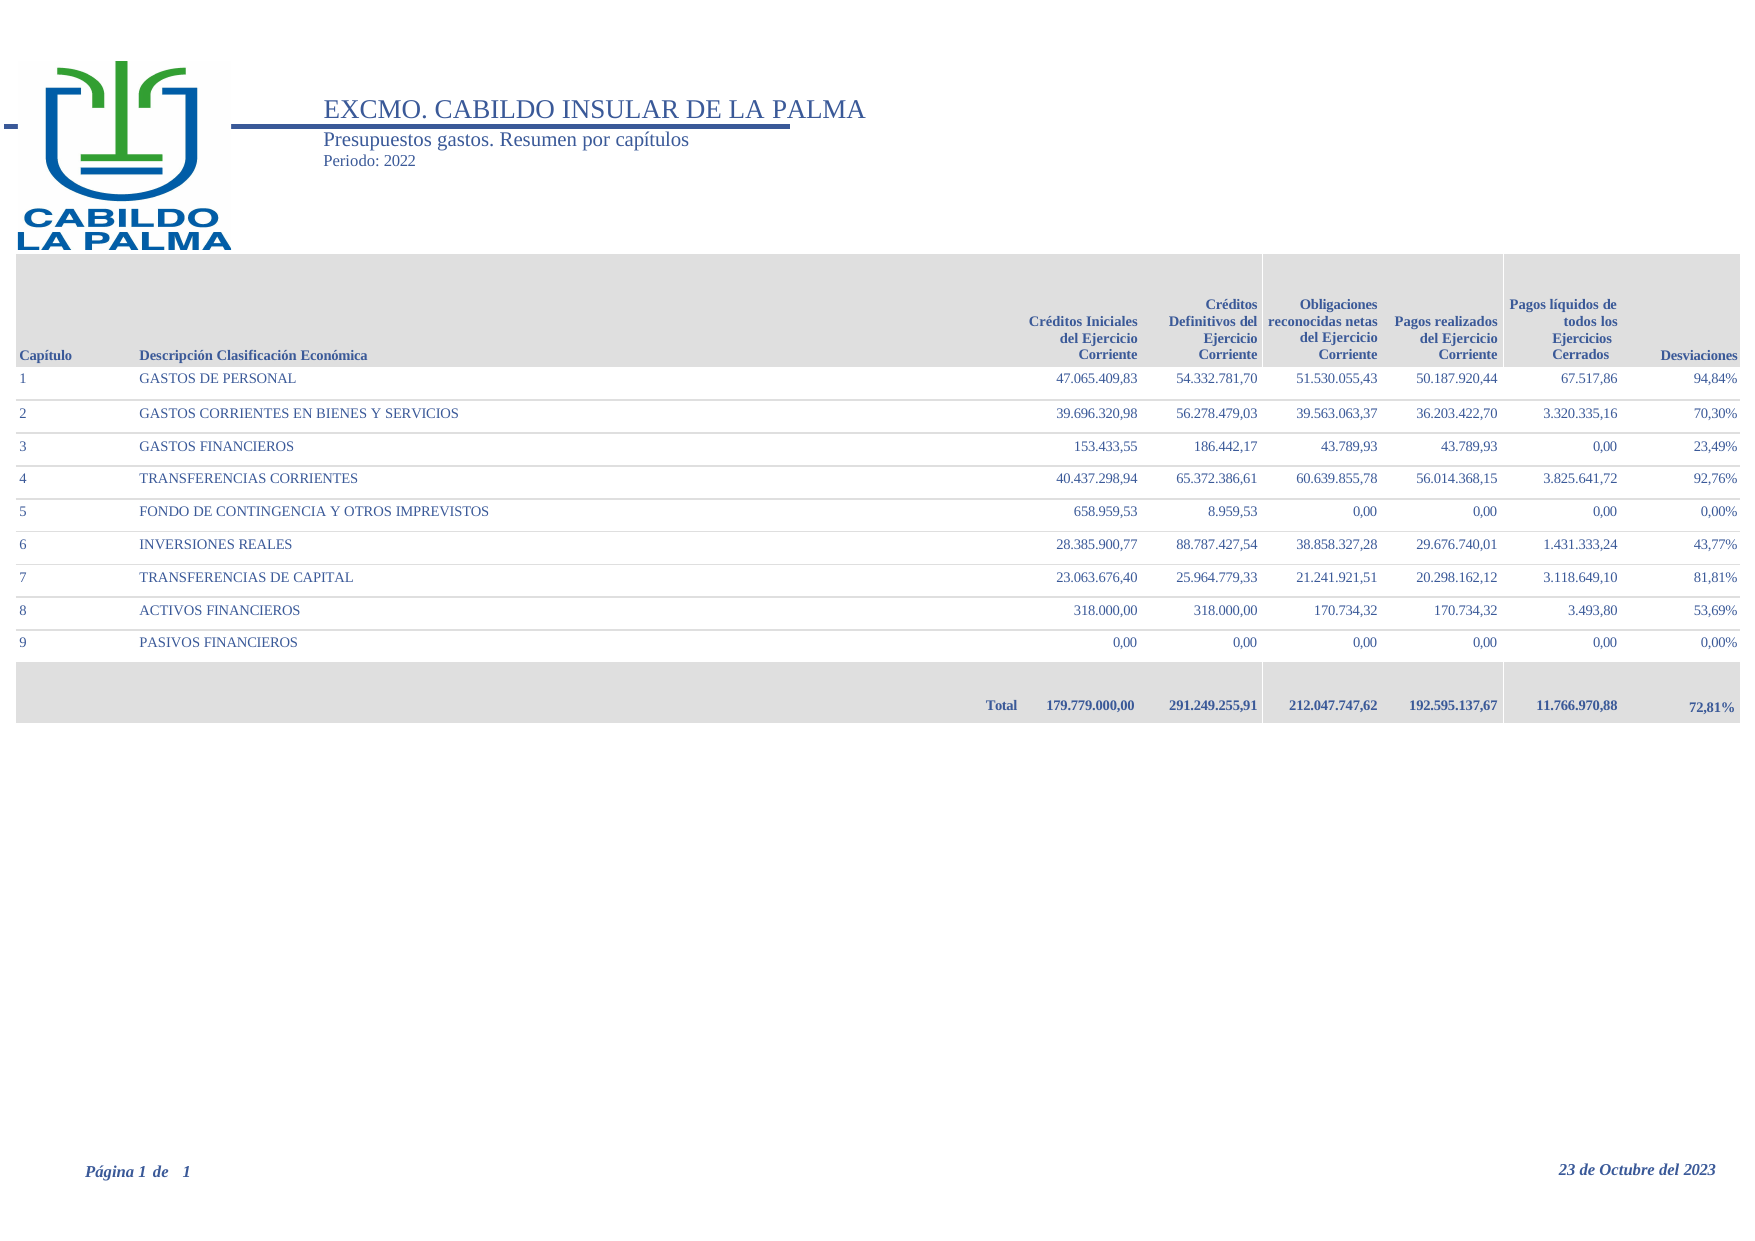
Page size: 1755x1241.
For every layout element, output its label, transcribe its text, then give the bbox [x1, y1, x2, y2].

table_cell 170.734,32 [1263, 598, 1386, 629]
table_cell 81,81% [1638, 565, 1740, 596]
table_cell 36.203.422,70 [1386, 401, 1503, 432]
table_cell 2 [16, 401, 106, 432]
table_cell 0,00% [1638, 500, 1740, 531]
table_cell FONDO DE CONTINGENCIA Y OTROS IMPREVISTOS [106, 500, 738, 531]
table_cell 8 [16, 598, 106, 629]
table_cell 3.320.335,16 [1504, 401, 1638, 432]
table_cell 4 [16, 467, 106, 498]
table_cell GASTOS FINANCIEROS [106, 434, 738, 465]
table_cell 43.789,93 [1386, 434, 1503, 465]
table_cell 28.385.900,77 [738, 532, 1152, 563]
table_header Capítulo [16, 254, 106, 367]
table_cell 72,81% [1638, 662, 1740, 723]
table_cell 88.787.427,54 [1152, 532, 1262, 563]
table_cell TRANSFERENCIAS CORRIENTES [106, 467, 738, 498]
table_cell 186.442,17 [1152, 434, 1262, 465]
table_cell 212.047.747,62 [1263, 662, 1386, 723]
table_cell 20.298.162,12 [1386, 565, 1503, 596]
table_cell 9 [16, 631, 106, 662]
table_cell 3.118.649,10 [1504, 565, 1638, 596]
table_cell 39.696.320,98 [738, 401, 1152, 432]
text Periodo: 2022 [323, 151, 1750, 170]
table_cell 51.530.055,43 [1263, 367, 1386, 399]
table_header Créditos Iniciales del Ejercicio Corriente [738, 254, 1152, 367]
table_cell 43.789,93 [1263, 434, 1386, 465]
table_cell 0,00 [1386, 500, 1503, 531]
table_cell 39.563.063,37 [1263, 401, 1386, 432]
table_cell 318.000,00 [1152, 598, 1262, 629]
table_cell ACTIVOS FINANCIEROS [106, 598, 738, 629]
table_cell 0,00 [1263, 631, 1386, 662]
table_cell 658.959,53 [738, 500, 1152, 531]
table_cell 179.779.000,00 [1023, 662, 1152, 723]
table_cell 23,49% [1638, 434, 1740, 465]
table_cell 21.241.921,51 [1263, 565, 1386, 596]
table_cell 25.964.779,33 [1152, 565, 1262, 596]
table_cell 56.014.368,15 [1386, 467, 1503, 498]
table_cell Total [16, 662, 1023, 723]
table_cell 53,69% [1638, 598, 1740, 629]
table_cell 0,00 [1263, 500, 1386, 531]
table_cell 0,00 [1386, 631, 1503, 662]
table_cell 291.249.255,91 [1152, 662, 1262, 723]
table_cell 170.734,32 [1386, 598, 1503, 629]
table_cell INVERSIONES REALES [106, 532, 738, 563]
text Presupuestos gastos. Resumen por capítulos [323, 127, 1750, 151]
table_header Pagos realizados del Ejercicio Corriente [1386, 254, 1503, 367]
table_cell 92,76% [1638, 467, 1740, 498]
text Página 1 de 1 23 de Octubre del 2023 [85, 1160, 1750, 1181]
table_cell 5 [16, 500, 106, 531]
table_cell 1.431.333,24 [1504, 532, 1638, 563]
table_header Desviaciones [1638, 254, 1740, 367]
table_cell 38.858.327,28 [1263, 532, 1386, 563]
table_cell TRANSFERENCIAS DE CAPITAL [106, 565, 738, 596]
table_cell 50.187.920,44 [1386, 367, 1503, 399]
table_cell 318.000,00 [738, 598, 1152, 629]
table_cell 153.433,55 [738, 434, 1152, 465]
table_cell 29.676.740,01 [1386, 532, 1503, 563]
table_cell 67.517,86 [1504, 367, 1638, 399]
table_cell 0,00 [1152, 631, 1262, 662]
table_cell GASTOS DE PERSONAL [106, 367, 738, 399]
table_cell 65.372.386,61 [1152, 467, 1262, 498]
table_cell 60.639.855,78 [1263, 467, 1386, 498]
table_cell 94,84% [1638, 367, 1740, 399]
table_cell 0,00 [1504, 434, 1638, 465]
text EXCMO. CABILDO INSULAR DE LA PALMA [323, 93, 1750, 124]
table_cell 3 [16, 434, 106, 465]
table_header Obligaciones reconocidas netas del Ejercicio Corriente [1263, 254, 1386, 367]
table_cell 3.493,80 [1504, 598, 1638, 629]
table_cell 6 [16, 532, 106, 563]
table_cell 47.065.409,83 [738, 367, 1152, 399]
table_cell 56.278.479,03 [1152, 401, 1262, 432]
table_cell GASTOS CORRIENTES EN BIENES Y SERVICIOS [106, 401, 738, 432]
table_header Descripción Clasificación Económica [106, 254, 738, 367]
table_cell 8.959,53 [1152, 500, 1262, 531]
table_cell 11.766.970,88 [1504, 662, 1638, 723]
table_cell 0,00 [1504, 500, 1638, 531]
table_cell 43,77% [1638, 532, 1740, 563]
table_cell 3.825.641,72 [1504, 467, 1638, 498]
table_cell PASIVOS FINANCIEROS [106, 631, 738, 662]
table_cell 192.595.137,67 [1386, 662, 1503, 723]
table_cell 0,00 [738, 631, 1152, 662]
table_header Créditos Definitivos del Ejercicio Corriente [1152, 254, 1262, 367]
table_cell 7 [16, 565, 106, 596]
table_header Pagos líquidos de todos los Ejercicios Cerrados [1504, 254, 1638, 367]
table_cell 54.332.781,70 [1152, 367, 1262, 399]
table_cell 40.437.298,94 [738, 467, 1152, 498]
table_cell 1 [16, 367, 106, 399]
table_cell 0,00% [1638, 631, 1740, 662]
table_cell 23.063.676,40 [738, 565, 1152, 596]
table_cell 70,30% [1638, 401, 1740, 432]
table_cell 0,00 [1504, 631, 1638, 662]
